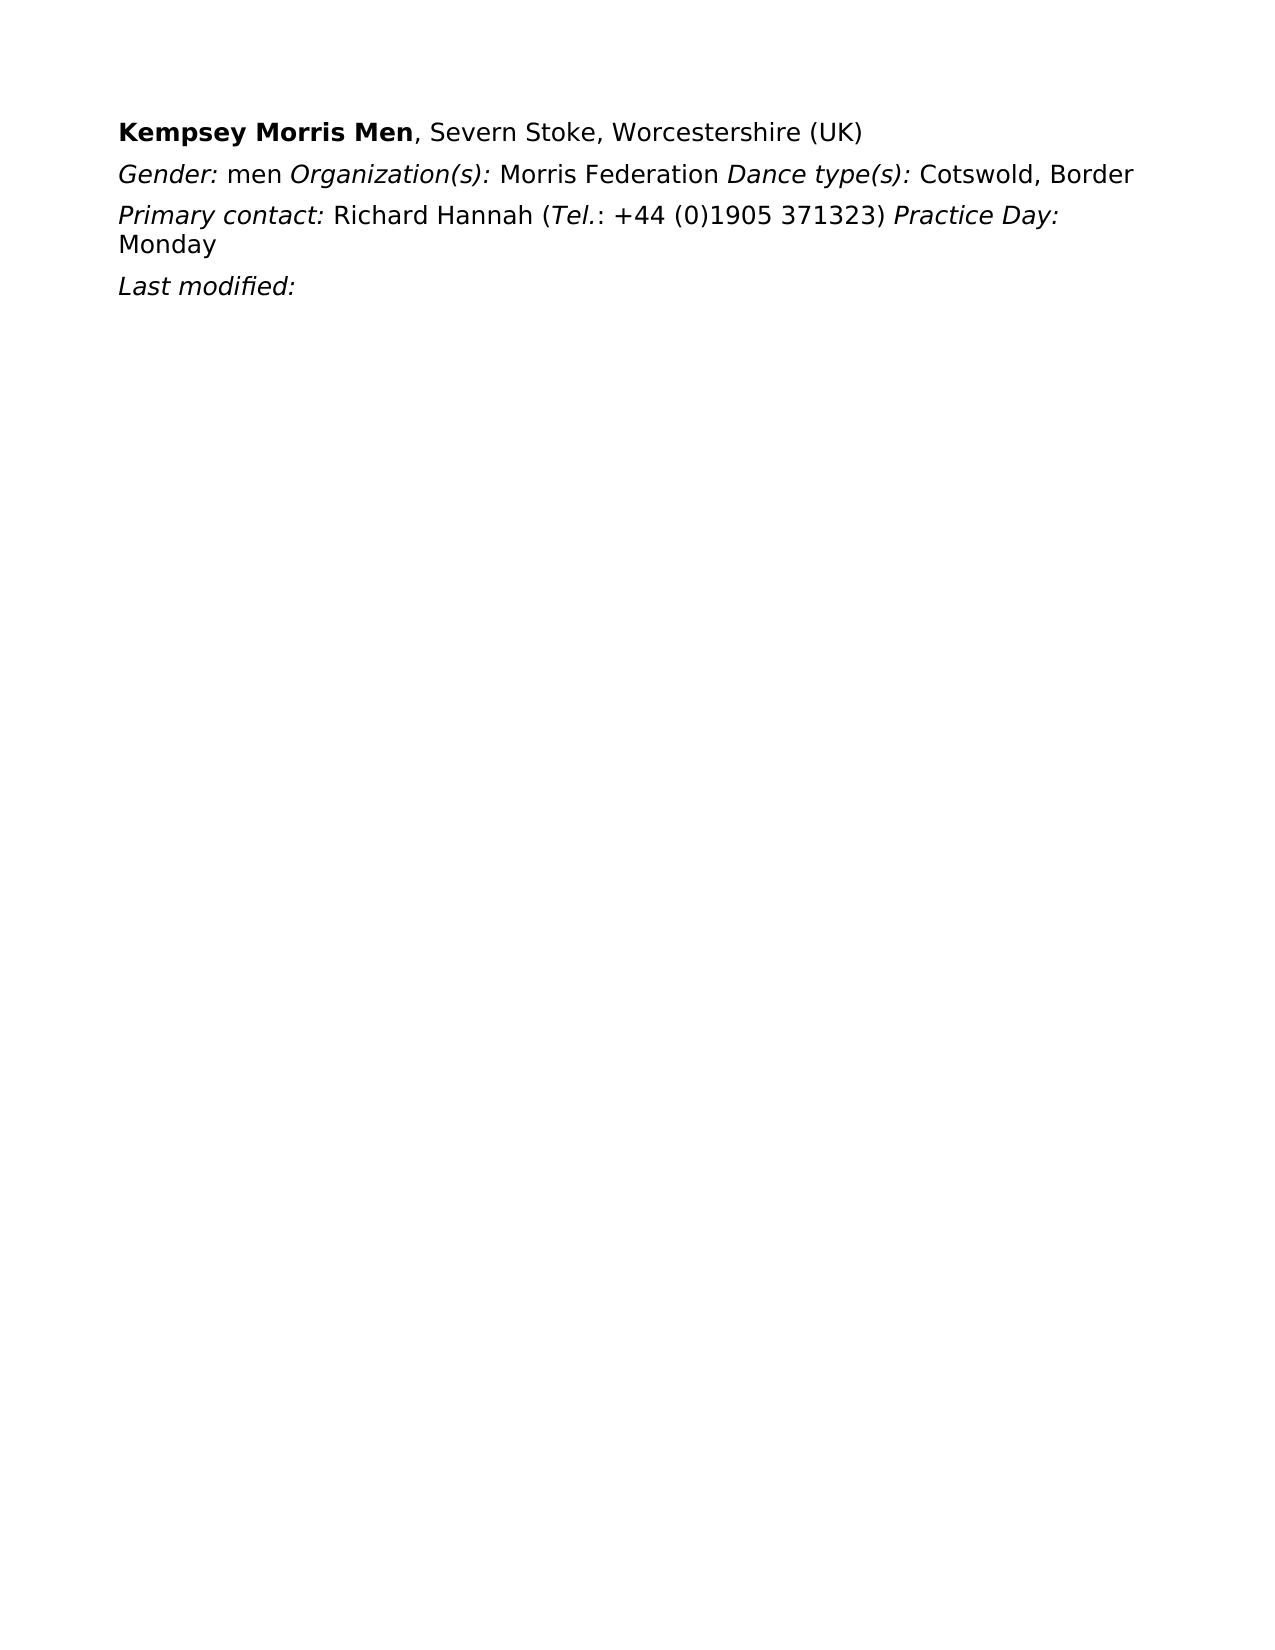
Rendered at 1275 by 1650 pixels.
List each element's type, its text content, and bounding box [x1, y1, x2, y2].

text Kempsey Morris Men, Severn Stoke, Worcestershire (UK) [118, 118, 1157, 147]
text Last modified: [118, 272, 1157, 301]
text Gender: men Organization(s): Morris Federation Dance type(s): Cotswold, Border [118, 160, 1157, 189]
text Primary contact: Richard Hannah (Tel.: +44 (0)1905 371323) Practice Day: Monday [118, 201, 1157, 260]
